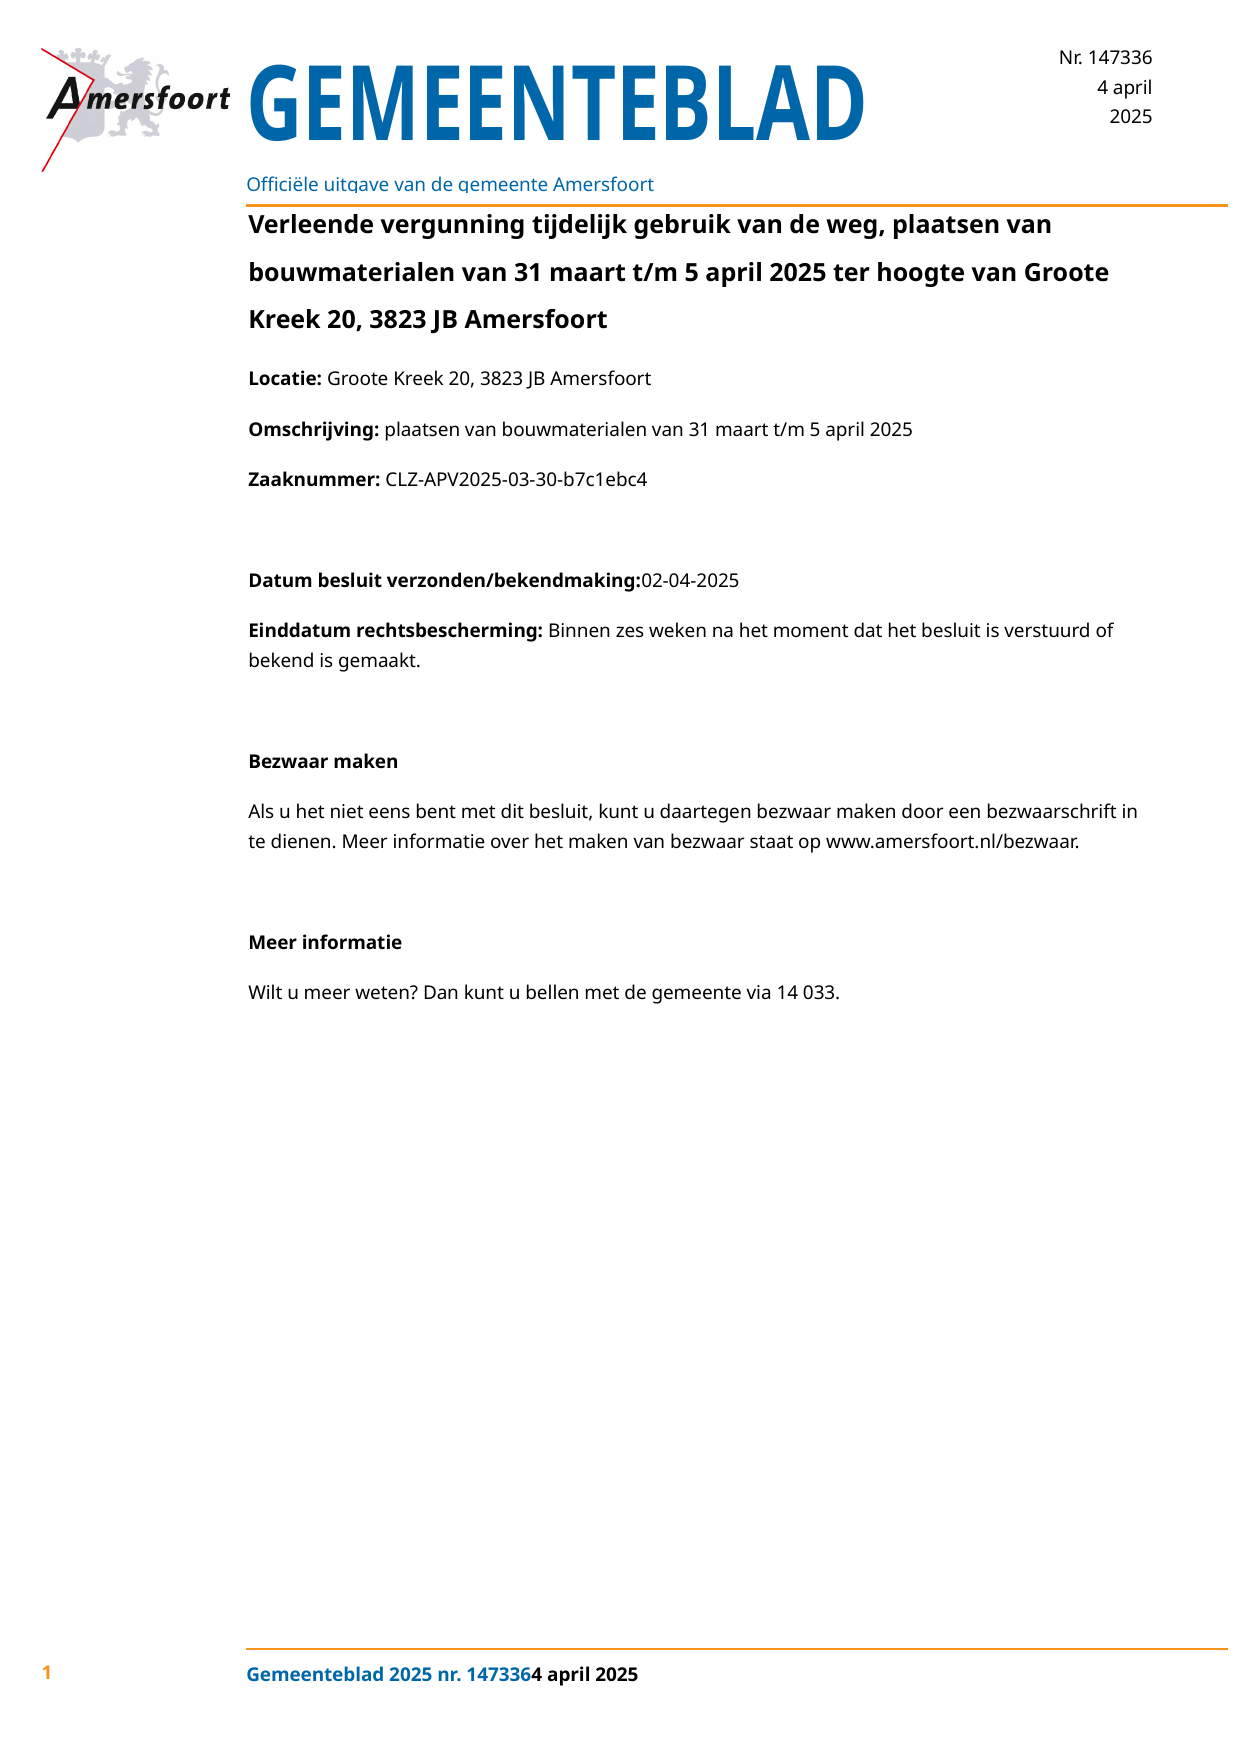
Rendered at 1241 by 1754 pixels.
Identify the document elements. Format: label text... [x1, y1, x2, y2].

text Wilt u meer weten? Dan kunt u bellen met de gemeente via 14 033. [248, 979, 1152, 1005]
text Einddatum rechtsbescherming: Binnen zes weken na het moment dat het besluit is verstuurd of bekend is gemaakt. [248, 618, 1152, 673]
text Datum besluit verzonden/bekendmaking:02-04-2025 [248, 567, 1152, 593]
text Zaaknummer: CLZ-APV2025-03-30-b7c1ebc4 [248, 466, 1152, 492]
text Omschrijving: plaatsen van bouwmaterialen van 31 maart t/m 5 april 2025 [248, 416, 1152, 442]
text Als u het niet eens bent met dit besluit, kunt u daartegen bezwaar maken door een bezwaarschrift in te dienen. Meer informatie over het maken van bezwaar staat op www.amersfoort.nl/bezwaar. [248, 798, 1152, 854]
text Locatie: Groote Kreek 20, 3823 JB Amersfoort [248, 366, 1152, 391]
picture [41, 47, 231, 172]
text Meer informatie [248, 929, 1152, 954]
text Bezwaar maken [248, 748, 1152, 774]
text Verleende vergunning tijdelijk gebruik van de weg, plaatsen van bouwmaterialen van 31 maart t/m 5 april 2025 ter hoogte van Groote Kreek 20, 3823 JB Amersfoort [248, 207, 1152, 336]
